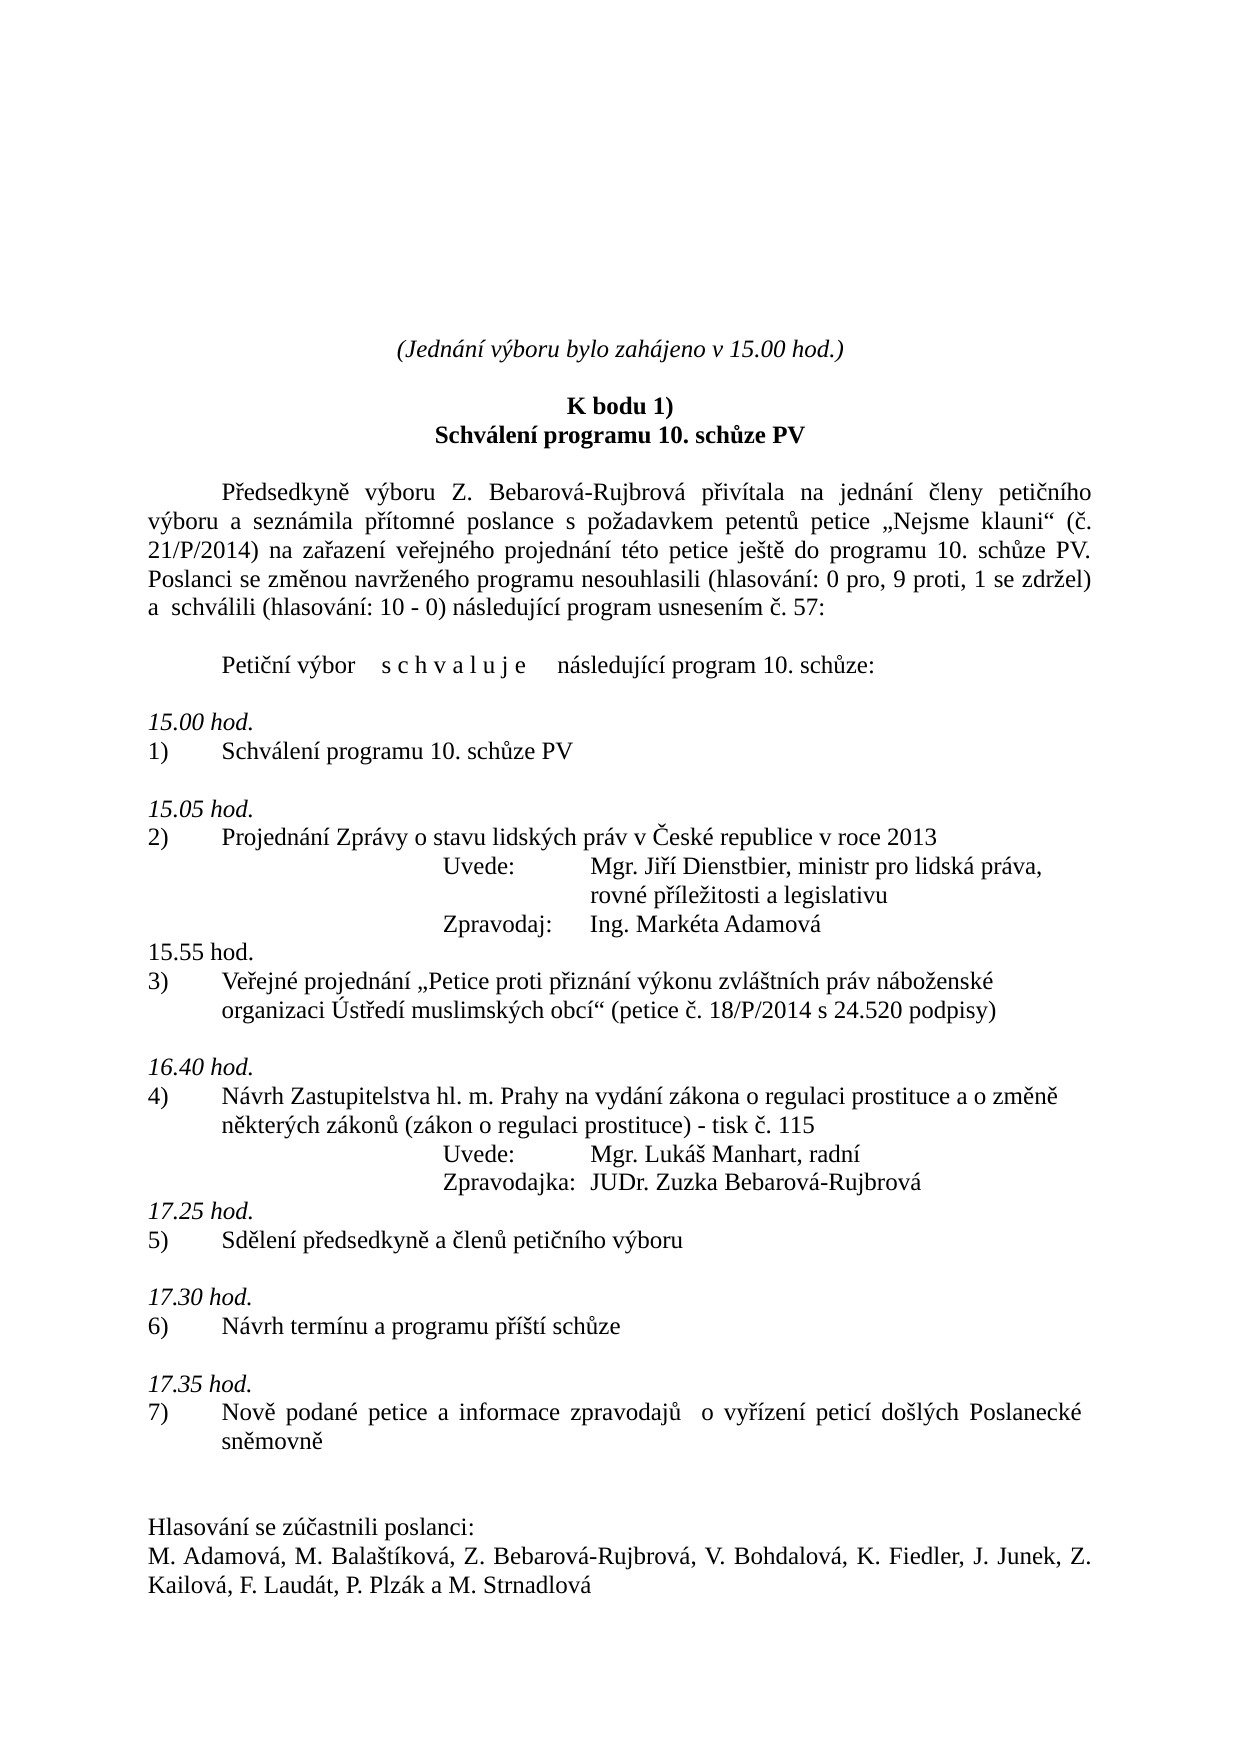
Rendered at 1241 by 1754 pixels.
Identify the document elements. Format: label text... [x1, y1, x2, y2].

text Uvede: Mgr. Lukáš Manhart, radní [148, 1139, 1093, 1167]
text 15.00 hod. [148, 707, 1093, 736]
text 2) Projednání Zprávy o stavu lidských práv v České republice v roce 2013 [148, 822, 1093, 851]
text 1) Schválení programu 10. schůze PV [148, 736, 1093, 765]
text M. Adamová, M. Balaštíková, Z. Bebarová-Rujbrová, V. Bohdalová, K. Fiedler, J. Junek, Z. Kailová, F. Laudát, P. Plzák a M. Strnadlová [148, 1541, 1093, 1599]
text 16.40 hod. [148, 1052, 1093, 1081]
text 17.25 hod. [148, 1196, 1093, 1225]
text Petiční výbor s c h v a l u j e následující program 10. schůze: [148, 650, 1093, 679]
text 17.30 hod. [148, 1282, 1093, 1311]
text Zpravodaj: Ing. Markéta Adamová [148, 909, 1093, 937]
text K bodu 1) [148, 391, 1093, 420]
text Uvede: Mgr. Jiří Dienstbier, ministr pro lidská práva, [148, 851, 1093, 880]
text 4) Návrh Zastupitelstva hl. m. Prahy na vydání zákona o regulaci prostituce a o změně [148, 1081, 1093, 1110]
text 3) Veřejné projednání „Petice proti přiznání výkonu zvláštních práv náboženské [148, 966, 1093, 995]
text 15.55 hod. [148, 937, 1093, 966]
text Schválení programu 10. schůze PV [148, 420, 1093, 449]
text 5) Sdělení předsedkyně a členů petičního výboru [148, 1225, 1093, 1254]
text Zpravodajka: JUDr. Zuzka Bebarová-Rujbrová [148, 1167, 1093, 1196]
text 6) Návrh termínu a programu příští schůze [148, 1311, 1093, 1340]
text některých zákonů (zákon o regulaci prostituce) - tisk č. 115 [148, 1110, 1093, 1139]
text 7) Nově podané petice a informace zpravodajů o vyřízení peticí došlých Poslanecké sněmovně [148, 1397, 1093, 1455]
text organizaci Ústředí muslimských obcí“ (petice č. 18/P/2014 s 24.520 podpisy) [148, 995, 1093, 1024]
text 15.05 hod. [148, 794, 1093, 822]
text Předsedkyně výboru Z. Bebarová-Rujbrová přivítala na jednání členy petičního výboru a seznámila přítomné poslance s požadavkem petentů petice „Nejsme klauni“ (č. 21/P/2014) na zařazení veřejného projednání této petice ještě do programu 10. schůze PV. Poslanci se změnou navrženého programu nesouhlasili (hlasování: 0 pro, 9 proti, 1 se zdržel) a schválili (hlasování: 10 - 0) následující program usnesením č. 57: [148, 477, 1093, 621]
text 17.35 hod. [148, 1369, 1093, 1397]
text Hlasování se zúčastnili poslanci: [148, 1512, 1093, 1541]
text rovné příležitosti a legislativu [148, 880, 1093, 909]
text (Jednání výboru bylo zahájeno v 15.00 hod.) [148, 334, 1093, 362]
